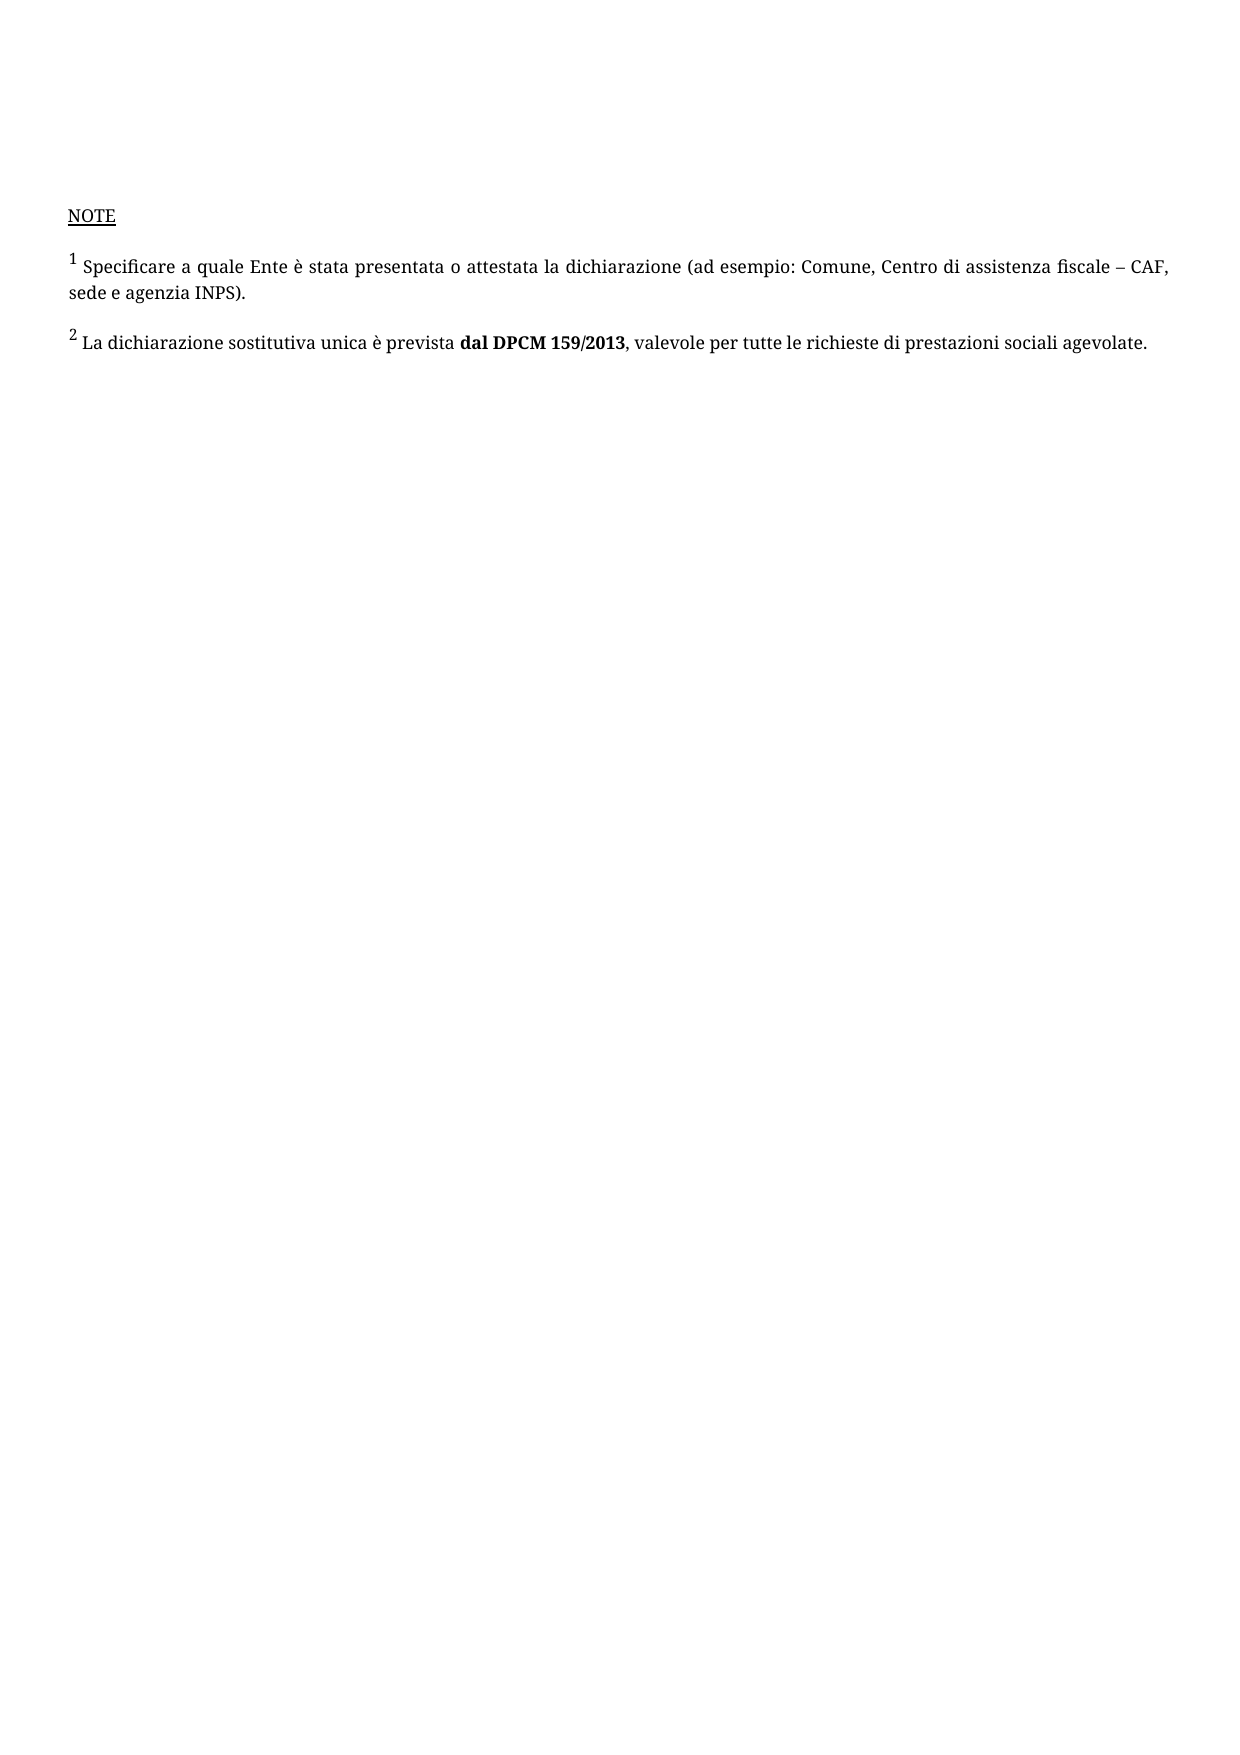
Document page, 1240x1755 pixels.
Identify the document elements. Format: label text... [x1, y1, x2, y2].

text NOTE [67, 204, 1171, 228]
text 1 Specificare a quale Ente è stata presentata o attestata la dichiarazione (ad esempio: Comune, Centro di assistenza fiscale – CAF, sede e agenzia INPS). [69, 247, 1171, 305]
text 2 La dichiarazione sostitutiva unica è prevista dal DPCM 159/2013, valevole per tutte le richieste di prestazioni sociali agevolate. [69, 324, 1171, 356]
